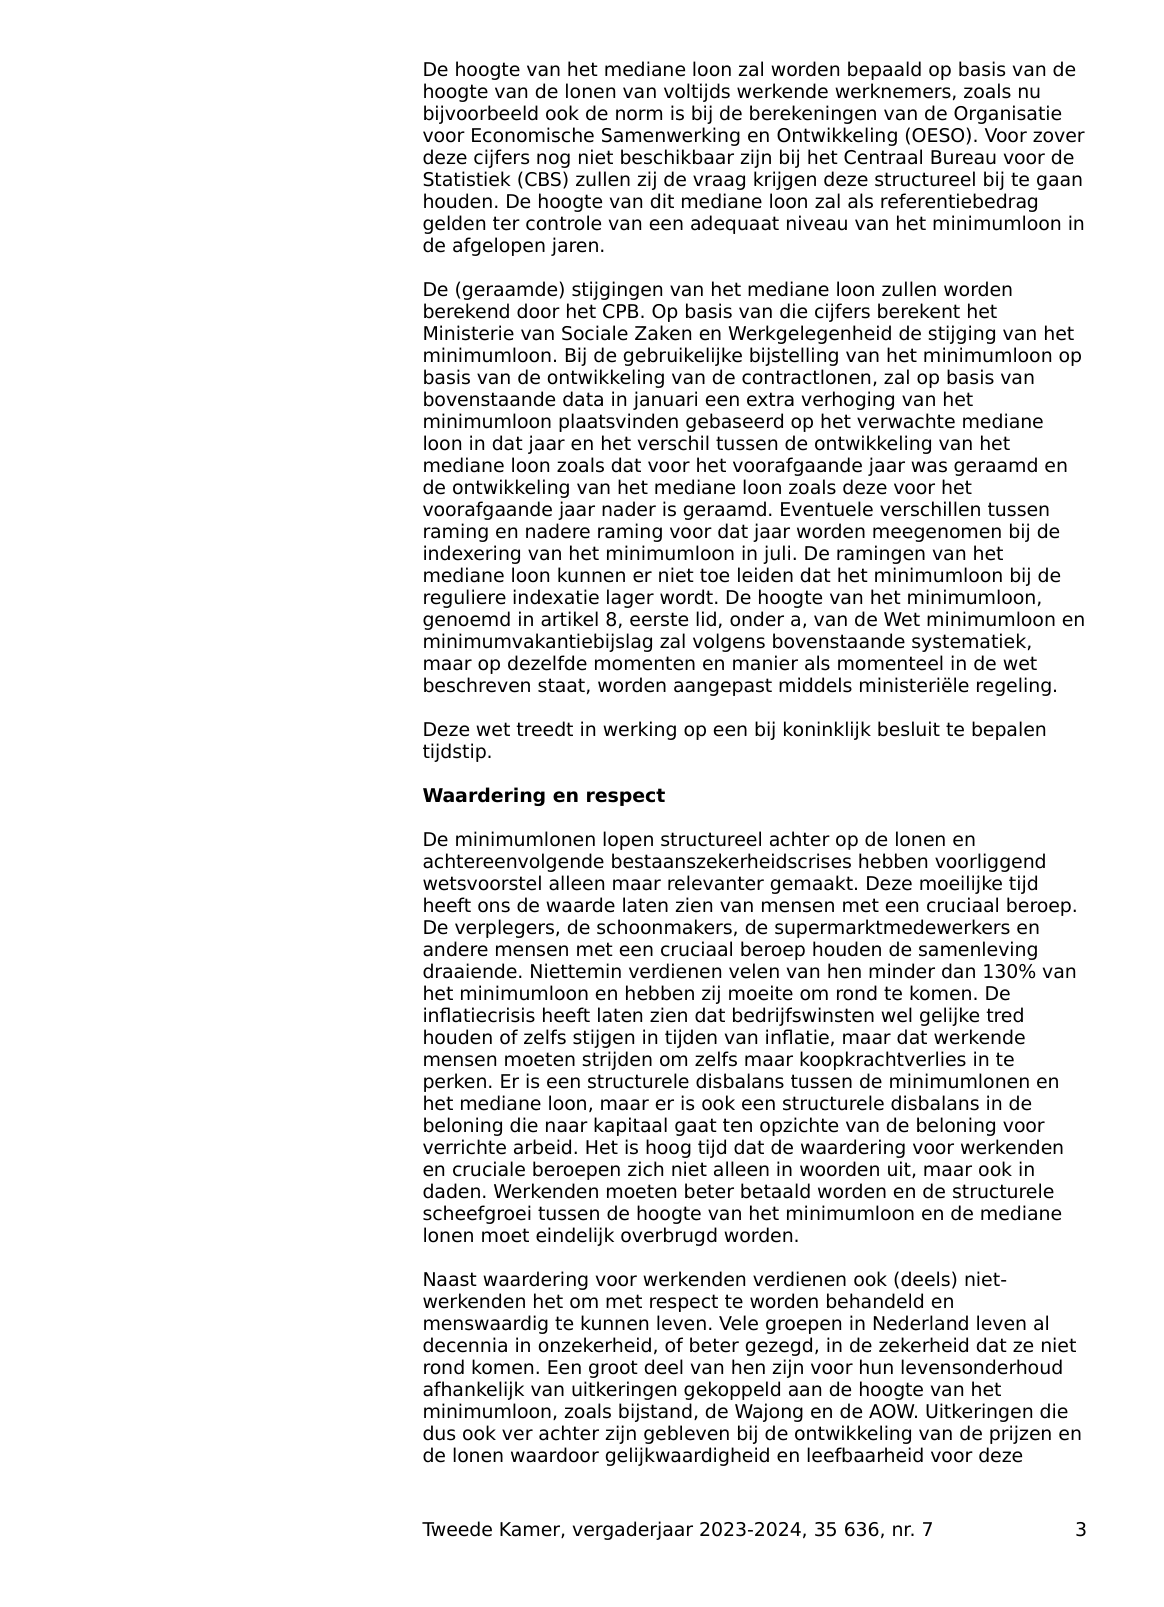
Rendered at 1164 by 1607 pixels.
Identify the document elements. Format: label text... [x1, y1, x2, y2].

text Naast waardering voor werkenden verdienen ook (deels) niet-werkenden het om met respect te worden behandeld en menswaardig te kunnen leven. Vele groepen in Nederland leven al decennia in onzekerheid, of beter gezegd, in de zekerheid dat ze niet rond komen. Een groot deel van hen zijn voor hun levensonderhoud afhankelijk van uitkeringen gekoppeld aan de hoogte van het minimumloon, zoals bijstand, de Wajong en de AOW. Uitkeringen die dus ook ver achter zijn gebleven bij de ontwikkeling van de prijzen en de lonen waardoor gelijkwaardigheid en leefbaarheid voor deze [422, 1269, 1087, 1467]
text De hoogte van het mediane loon zal worden bepaald op basis van de hoogte van de lonen van voltijds werkende werknemers, zoals nu bijvoorbeeld ook de norm is bij de berekeningen van de Organisatie voor Economische Samenwerking en Ontwikkeling (OESO). Voor zover deze cijfers nog niet beschikbaar zijn bij het Centraal Bureau voor de Statistiek (CBS) zullen zij de vraag krijgen deze structureel bij te gaan houden. De hoogte van dit mediane loon zal als referentiebedrag gelden ter controle van een adequaat niveau van het minimumloon in de afgelopen jaren. [422, 59, 1087, 257]
text De (geraamde) stijgingen van het mediane loon zullen worden berekend door het CPB. Op basis van die cijfers berekent het Ministerie van Sociale Zaken en Werkgelegenheid de stijging van het minimumloon. Bij de gebruikelijke bijstelling van het minimumloon op basis van de ontwikkeling van de contractlonen, zal op basis van bovenstaande data in januari een extra verhoging van het minimumloon plaatsvinden gebaseerd op het verwachte mediane loon in dat jaar en het verschil tussen de ontwikkeling van het mediane loon zoals dat voor het voorafgaande jaar was geraamd en de ontwikkeling van het mediane loon zoals deze voor het voorafgaande jaar nader is geraamd. Eventuele verschillen tussen raming en nadere raming voor dat jaar worden meegenomen bij de indexering van het minimumloon in juli. De ramingen van het mediane loon kunnen er niet toe leiden dat het minimumloon bij de reguliere indexatie lager wordt. De hoogte van het minimumloon, genoemd in artikel 8, eerste lid, onder a, van de Wet minimumloon en minimumvakantiebijslag zal volgens bovenstaande systematiek, maar op dezelfde momenten en manier als momenteel in de wet beschreven staat, worden aangepast middels ministeriële regeling. [422, 279, 1087, 697]
text Deze wet treedt in werking op een bij koninklijk besluit te bepalen tijdstip. [422, 719, 1087, 763]
text De minimumlonen lopen structureel achter op de lonen en achtereenvolgende bestaanszekerheidscrises hebben voorliggend wetsvoorstel alleen maar relevanter gemaakt. Deze moeilijke tijd heeft ons de waarde laten zien van mensen met een cruciaal beroep. De verplegers, de schoonmakers, de supermarktmedewerkers en andere mensen met een cruciaal beroep houden de samenleving draaiende. Niettemin verdienen velen van hen minder dan 130% van het minimumloon en hebben zij moeite om rond te komen. De inflatiecrisis heeft laten zien dat bedrijfswinsten wel gelijke tred houden of zelfs stijgen in tijden van inflatie, maar dat werkende mensen moeten strijden om zelfs maar koopkrachtverlies in te perken. Er is een structurele disbalans tussen de minimumlonen en het mediane loon, maar er is ook een structurele disbalans in de beloning die naar kapitaal gaat ten opzichte van de beloning voor verrichte arbeid. Het is hoog tijd dat de waardering voor werkenden en cruciale beroepen zich niet alleen in woorden uit, maar ook in daden. Werkenden moeten beter betaald worden en de structurele scheefgroei tussen de hoogte van het minimumloon en de mediane lonen moet eindelijk overbrugd worden. [422, 829, 1087, 1247]
subtitle Waardering en respect [422, 785, 1087, 807]
